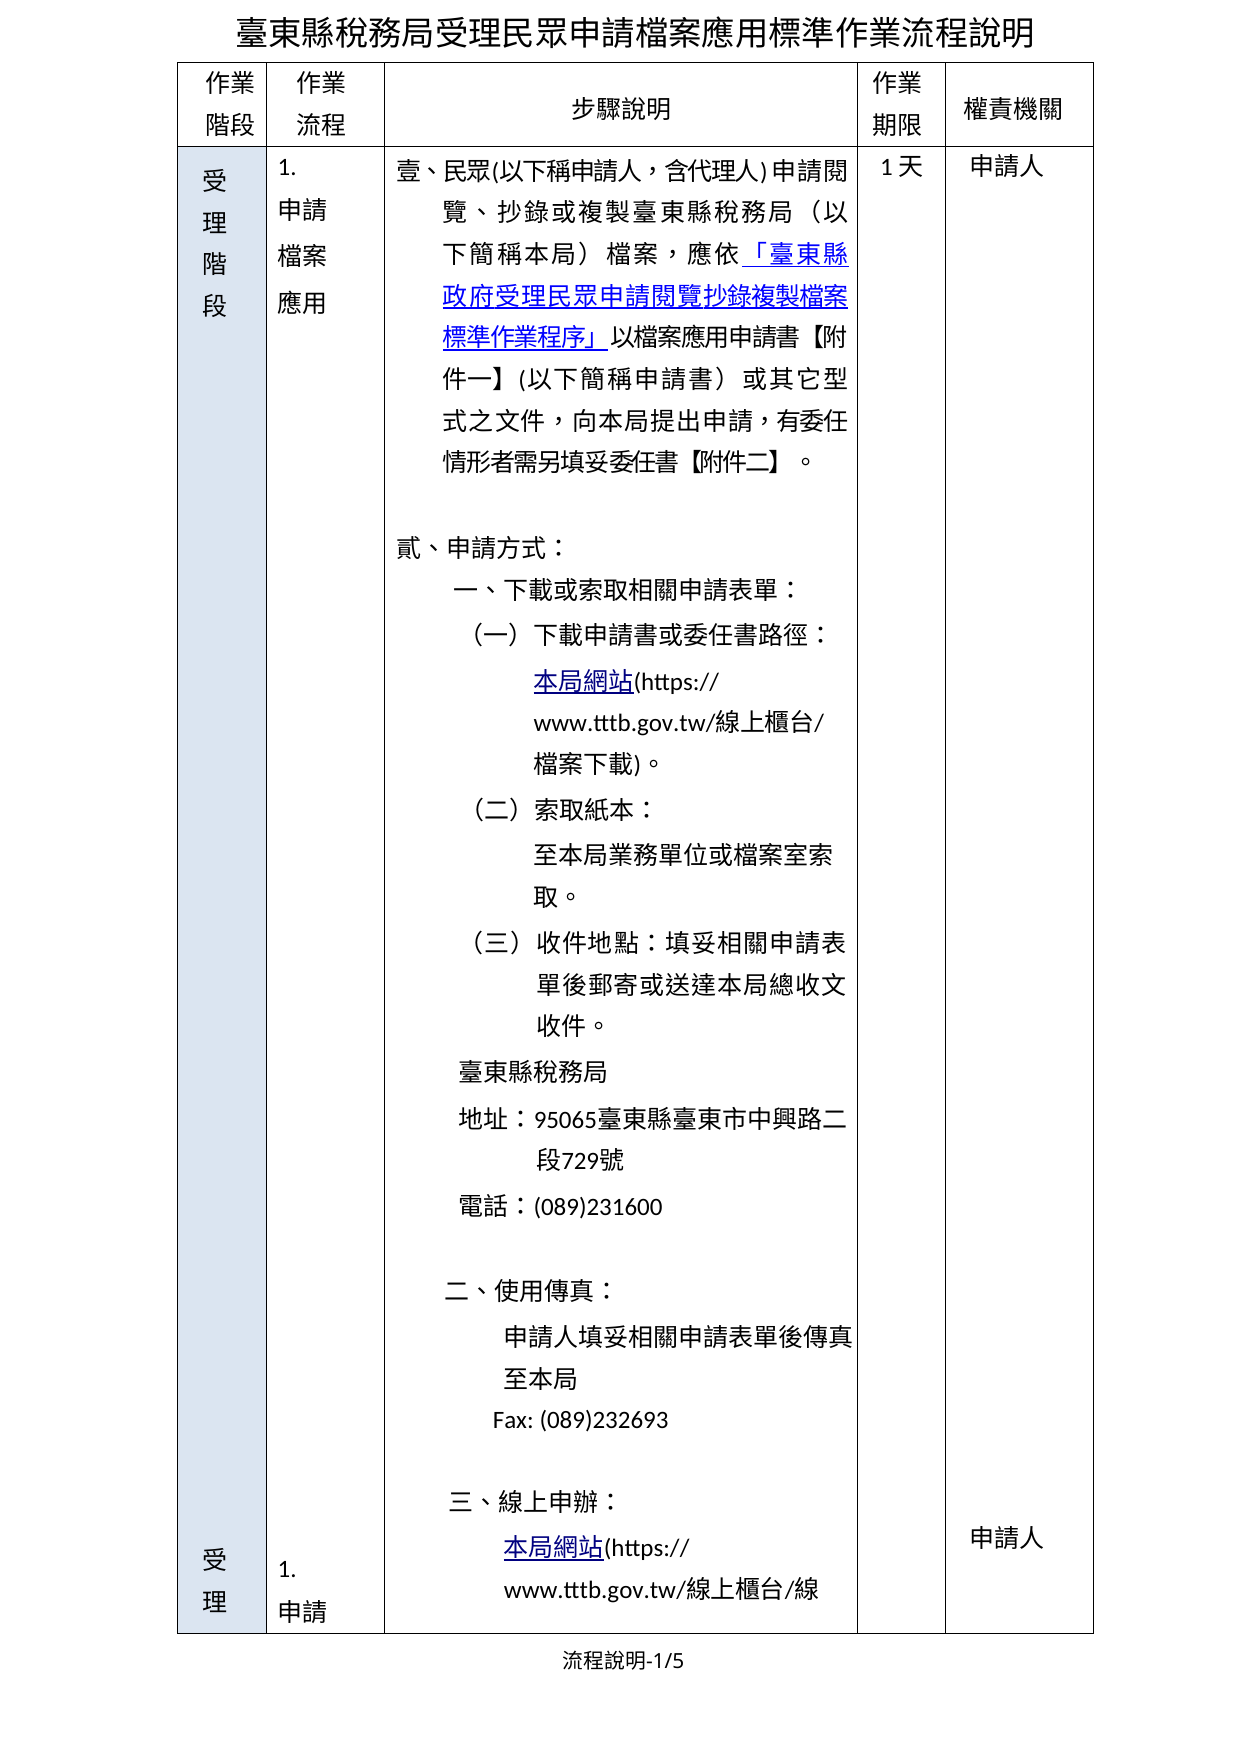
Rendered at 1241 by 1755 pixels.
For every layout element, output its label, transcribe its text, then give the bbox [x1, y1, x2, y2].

table_header 步驟說明 [385, 63, 857, 146]
table_header 作業 期限 [858, 63, 945, 146]
table_cell 1. 申請 檔案 應用 1. 申請 [267, 147, 384, 1633]
table_cell 壹、民眾(以下稱申請人，含代理人) 申請閱覽、抄錄或複製臺東縣稅務局（以下簡稱本局）檔案，應依「臺東縣政府受理民眾申請閱覽抄錄複製檔案標準作業程序」以檔案應用申請書【附件一】(以下簡稱申請書）或其它型式之文件，向本局提出申請，有委任情形者需另填妥委任書【附件二】。 貳、申請方式： 一、下載或索取相關申請表單： （一）下載申請書或委任書路徑： 本局網站(https://www.tttb.gov.tw/線上櫃台/檔案下載)。 （二）索取紙本： 至本局業務單位或檔案室索取。 （三）收件地點：填妥相關申請表單後郵寄或送達本局總收文收件。 臺東縣稅務局 地址：95065臺東縣臺東市中興路二段729號 電話：(089)231600 二、使用傳真： 申請人填妥相關申請表單後傳真至本局 Fax: (089)232693 三、線上申辦： 本局網站(https://www.tttb.gov.tw/線上櫃台/線 [385, 147, 857, 1633]
table_cell 1 天 [858, 147, 945, 1633]
table_cell 申請人 申請人 [946, 147, 1093, 1633]
table_cell 受理階段 受理 [178, 147, 266, 1633]
text 臺東縣稅務局受理民眾申請檔案應用標準作業流程說明 [164, 0, 1105, 57]
table_header 作業 階段 [178, 63, 266, 146]
table_header 作業 流程 [267, 63, 384, 146]
table_header 權責機關 [946, 63, 1093, 146]
